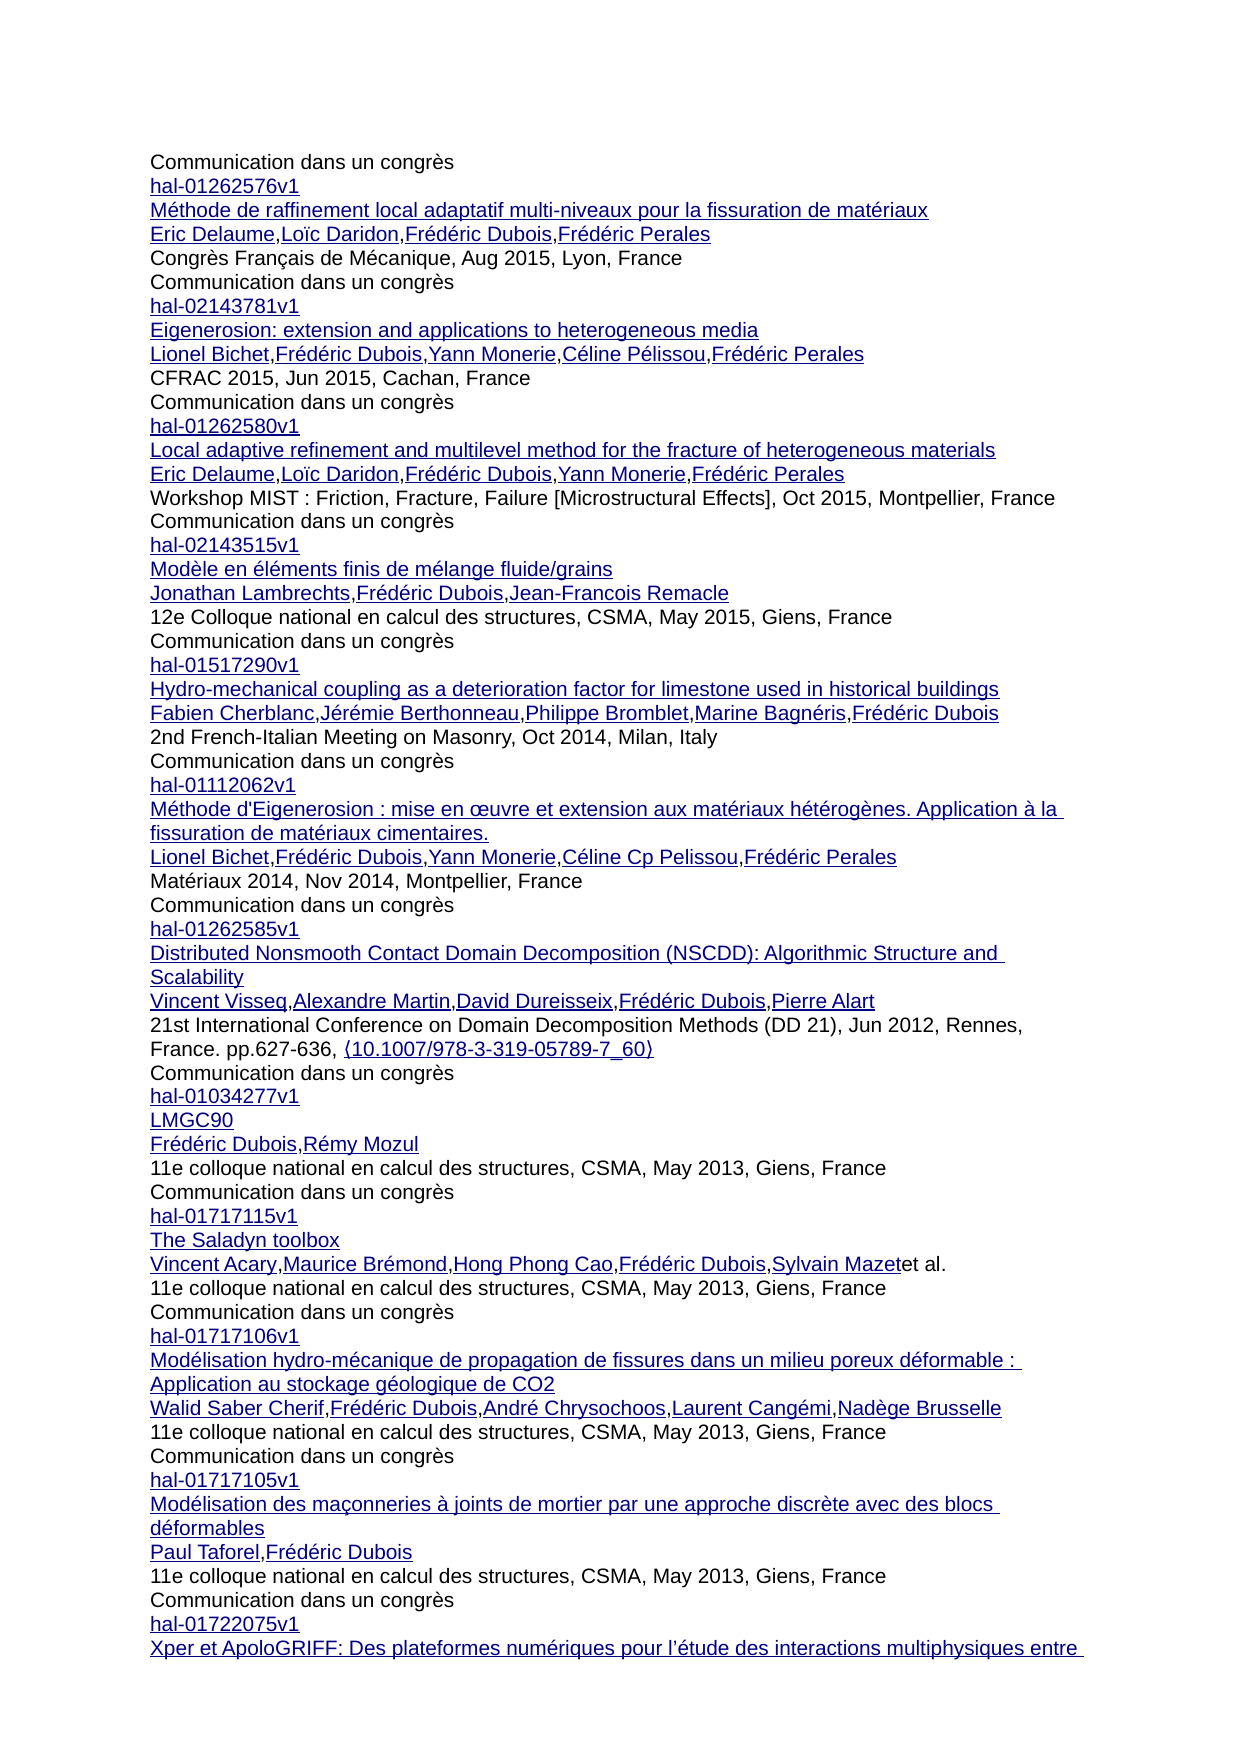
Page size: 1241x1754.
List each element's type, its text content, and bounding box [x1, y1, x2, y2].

table_cell Modélisation hydro-mécanique de propagation de fissures dans un milieu poreux déformable : Application au stockage géologique de CO2 Walid Saber Cherif,Frédéric Dubois,André Chrysochoos,Laurent Cangémi,Nadège Brusselle 11e colloque national en calcul des structures, CSMA, May 2013, Giens, France Communication dans un congrès hal-01717105v1 [150, 1348, 1090, 1492]
table_cell Local adaptive refinement and multilevel method for the fracture of heterogeneous materials Eric Delaume,Loïc Daridon,Frédéric Dubois,Yann Monerie,Frédéric Perales Workshop MIST : Friction, Fracture, Failure [Microstructural Effects], Oct 2015, Montpellier, France Communication dans un congrès hal-02143515v1 [150, 438, 1090, 557]
table_cell Hydro-mechanical coupling as a deterioration factor for limestone used in historical buildings Fabien Cherblanc,Jérémie Berthonneau,Philippe Bromblet,Marine Bagnéris,Frédéric Dubois 2nd French-Italian Meeting on Masonry, Oct 2014, Milan, Italy Communication dans un congrès hal-01112062v1 [150, 677, 1090, 797]
table_cell Méthode de raffinement local adaptatif multi-niveaux pour la fissuration de matériaux Eric Delaume,Loïc Daridon,Frédéric Dubois,Frédéric Perales Congrès Français de Mécanique, Aug 2015, Lyon, France Communication dans un congrès hal-02143781v1 [150, 198, 1090, 318]
table_cell Distributed Nonsmooth Contact Domain Decomposition (NSCDD): Algorithmic Structure and Scalability Vincent Visseq,Alexandre Martin,David Dureisseix,Frédéric Dubois,Pierre Alart 21st International Conference on Domain Decomposition Methods (DD 21), Jun 2012, Rennes, France. pp.627-636, ⟨10.1007/978-3-319-05789-7_60⟩ Communication dans un congrès hal-01034277v1 [150, 941, 1090, 1108]
table_cell Méthode d'Eigenerosion : mise en œuvre et extension aux matériaux hétérogènes. Application à la fissuration de matériaux cimentaires. Lionel Bichet,Frédéric Dubois,Yann Monerie,Céline Cp Pelissou,Frédéric Perales Matériaux 2014, Nov 2014, Montpellier, France Communication dans un congrès hal-01262585v1 [150, 797, 1090, 941]
table_cell Modélisation des maçonneries à joints de mortier par une approche discrète avec des blocs déformables Paul Taforel,Frédéric Dubois 11e colloque national en calcul des structures, CSMA, May 2013, Giens, France Communication dans un congrès hal-01722075v1 [150, 1492, 1090, 1635]
table_cell Modèle en éléments finis de mélange fluide/grains Jonathan Lambrechts,Frédéric Dubois,Jean-Francois Remacle 12e Colloque national en calcul des structures, CSMA, May 2015, Giens, France Communication dans un congrès hal-01517290v1 [150, 557, 1090, 677]
table_cell Xper et ApoloGRIFF: Des plateformes numériques pour l’étude des interactions multiphysiques entre [150, 1635, 1090, 1659]
table_cell The Saladyn toolbox Vincent Acary,Maurice Brémond,Hong Phong Cao,Frédéric Dubois,Sylvain Mazetet al. 11e colloque national en calcul des structures, CSMA, May 2013, Giens, France Communication dans un congrès hal-01717106v1 [150, 1228, 1090, 1348]
table_cell LMGC90 Frédéric Dubois,Rémy Mozul 11e colloque national en calcul des structures, CSMA, May 2013, Giens, France Communication dans un congrès hal-01717115v1 [150, 1108, 1090, 1228]
table_cell Eigenerosion: extension and applications to heterogeneous media Lionel Bichet,Frédéric Dubois,Yann Monerie,Céline Pélissou,Frédéric Perales CFRAC 2015, Jun 2015, Cachan, France Communication dans un congrès hal-01262580v1 [150, 318, 1090, 437]
table_cell Communication dans un congrès hal-01262576v1 [150, 150, 1090, 198]
